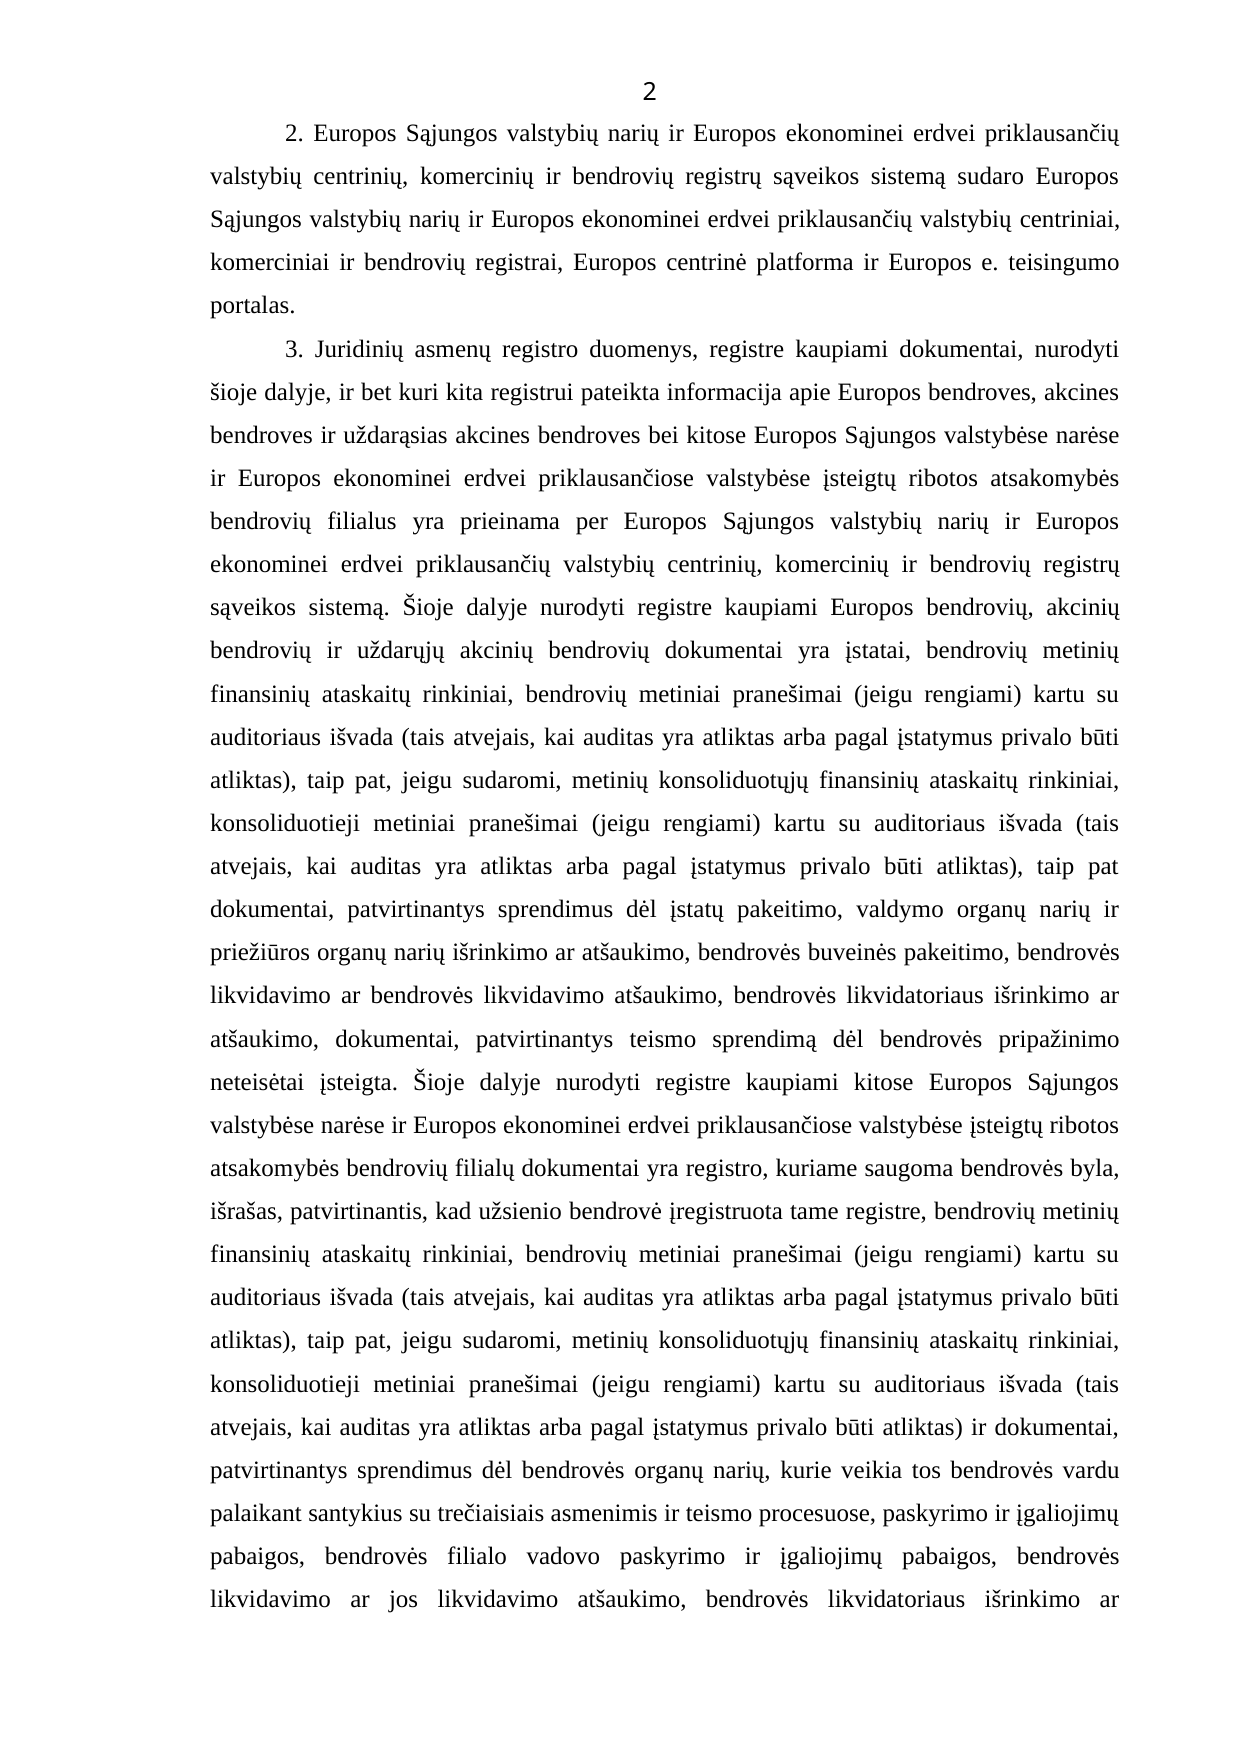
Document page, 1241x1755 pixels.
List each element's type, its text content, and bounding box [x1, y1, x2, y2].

text 3. Juridinių asmenų registro duomenys, registre kaupiami dokumentai, nurodyti šioje dalyje, ir bet kuri kita registrui pateikta informacija apie Europos bendroves, akcines bendroves ir uždarąsias akcines bendroves bei kitose Europos Sąjungos valstybėse narėse ir Europos ekonominei erdvei priklausančiose valstybėse įsteigtų ribotos atsakomybės bendrovių filialus yra prieinama per Europos Sąjungos valstybių narių ir Europos ekonominei erdvei priklausančių valstybių centrinių, komercinių ir bendrovių registrų sąveikos sistemą. Šioje dalyje nurodyti registre kaupiami Europos bendrovių, akcinių bendrovių ir uždarųjų akcinių bendrovių dokumentai yra įstatai, bendrovių metinių finansinių ataskaitų rinkiniai, bendrovių metiniai pranešimai (jeigu rengiami) kartu su auditoriaus išvada (tais atvejais, kai auditas yra atliktas arba pagal įstatymus privalo būti atliktas), taip pat, jeigu sudaromi, metinių konsoliduotųjų finansinių ataskaitų rinkiniai, konsoliduotieji metiniai pranešimai (jeigu rengiami) kartu su auditoriaus išvada (tais atvejais, kai auditas yra atliktas arba pagal įstatymus privalo būti atliktas), taip pat dokumentai, patvirtinantys sprendimus dėl įstatų pakeitimo, valdymo organų narių ir priežiūros organų narių išrinkimo ar atšaukimo, bendrovės buveinės pakeitimo, bendrovės likvidavimo ar bendrovės likvidavimo atšaukimo, bendrovės likvidatoriaus išrinkimo ar atšaukimo, dokumentai, patvirtinantys teismo sprendimą dėl bendrovės pripažinimo neteisėtai įsteigta. Šioje dalyje nurodyti registre kaupiami kitose Europos Sąjungos valstybėse narėse ir Europos ekonominei erdvei priklausančiose valstybėse įsteigtų ribotos atsakomybės bendrovių filialų dokumentai yra registro, kuriame saugoma bendrovės byla, išrašas, patvirtinantis, kad užsienio bendrovė įregistruota tame registre, bendrovių metinių finansinių ataskaitų rinkiniai, bendrovių metiniai pranešimai (jeigu rengiami) kartu su auditoriaus išvada (tais atvejais, kai auditas yra atliktas arba pagal įstatymus privalo būti atliktas), taip pat, jeigu sudaromi, metinių konsoliduotųjų finansinių ataskaitų rinkiniai, konsoliduotieji metiniai pranešimai (jeigu rengiami) kartu su auditoriaus išvada (tais atvejais, kai auditas yra atliktas arba pagal įstatymus privalo būti atliktas) ir dokumentai, patvirtinantys sprendimus dėl bendrovės organų narių, kurie veikia tos bendrovės vardu palaikant santykius su trečiaisiais asmenimis ir teismo procesuose, paskyrimo ir įgaliojimų pabaigos, bendrovės filialo vadovo paskyrimo ir įgaliojimų pabaigos, bendrovės likvidavimo ar jos likvidavimo atšaukimo, bendrovės likvidatoriaus išrinkimo ar [210, 334, 1120, 1613]
text 2. Europos Sąjungos valstybių narių ir Europos ekonominei erdvei priklausančių valstybių centrinių, komercinių ir bendrovių registrų sąveikos sistemą sudaro Europos Sąjungos valstybių narių ir Europos ekonominei erdvei priklausančių valstybių centriniai, komerciniai ir bendrovių registrai, Europos centrinė platforma ir Europos e. teisingumo portalas. [210, 118, 1120, 319]
